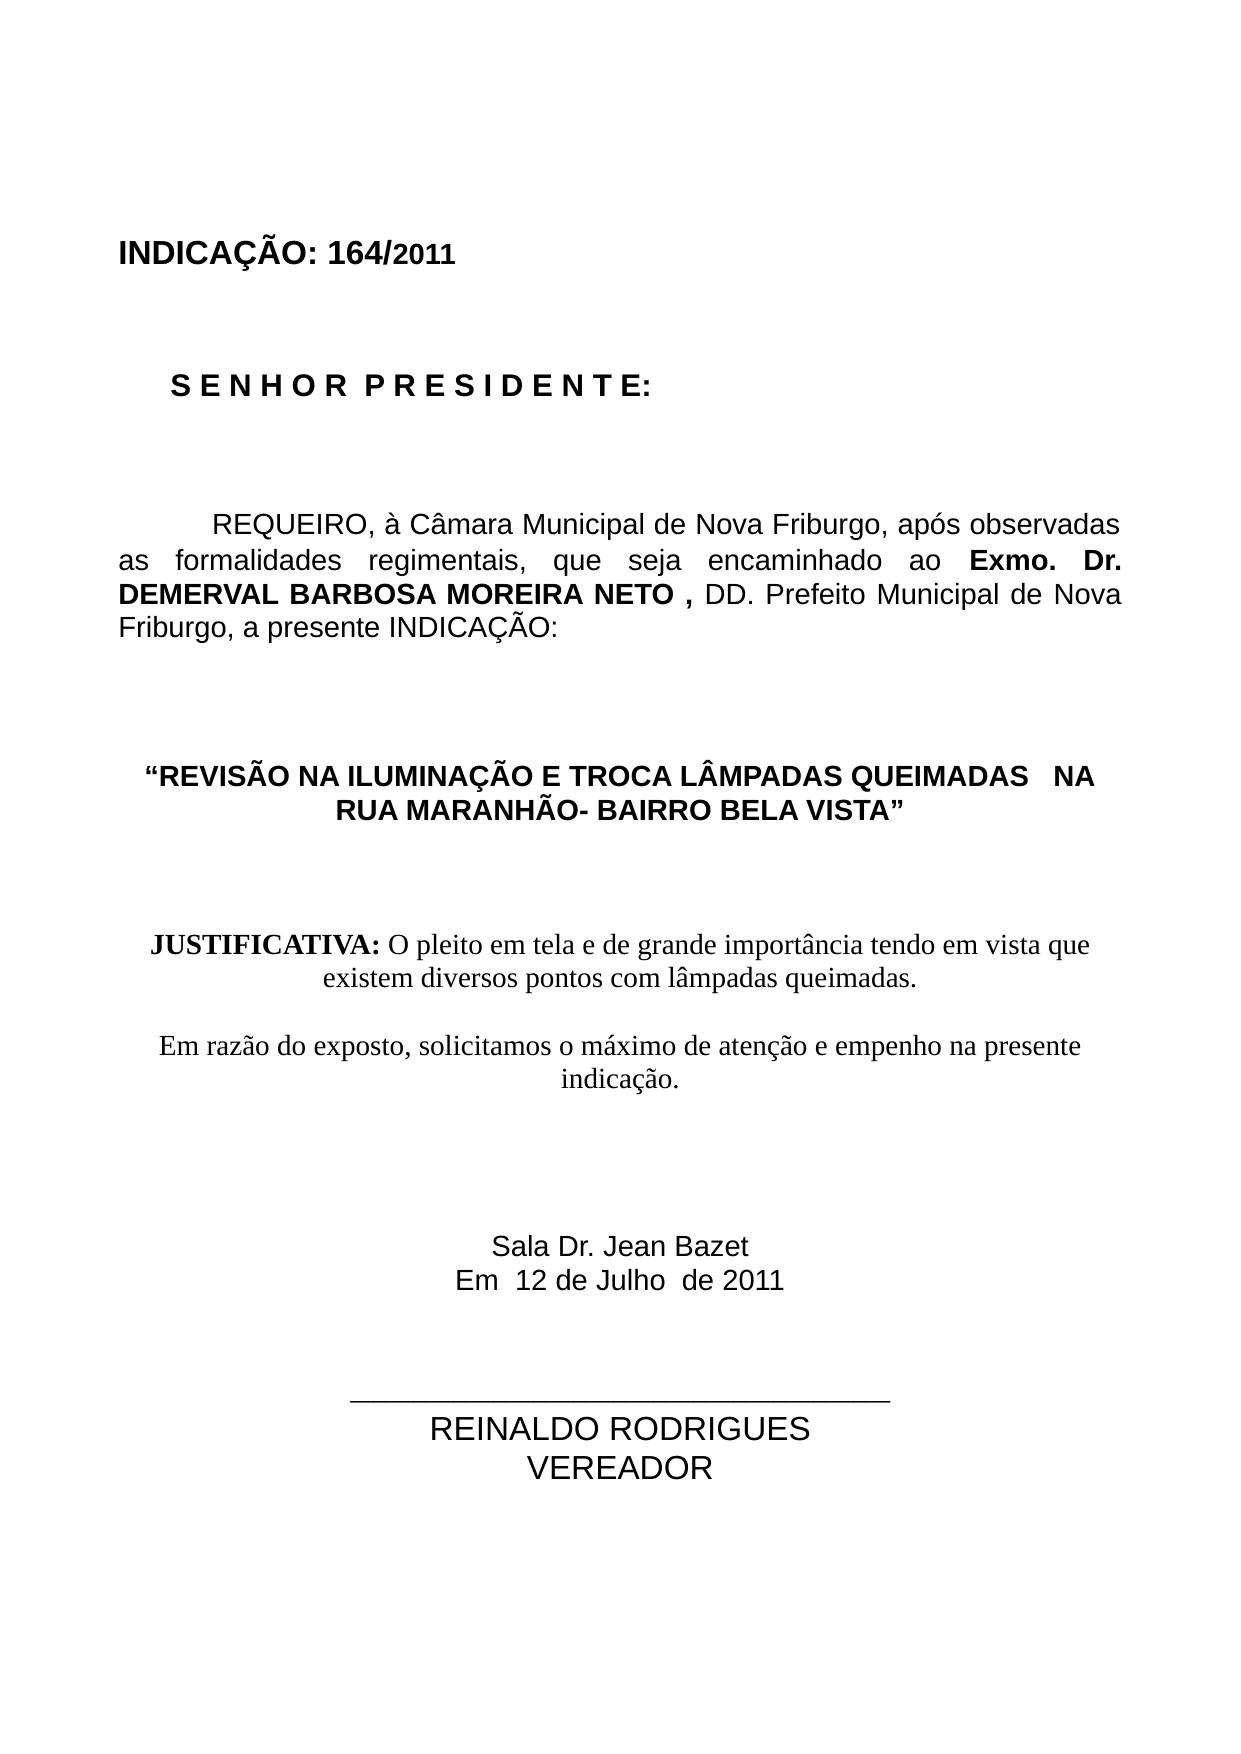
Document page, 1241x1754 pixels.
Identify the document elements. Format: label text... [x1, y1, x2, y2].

text Sala Dr. Jean Bazet [118, 1229, 1122, 1262]
text JUSTIFICATIVA: O pleito em tela e de grande importância tendo em vista que existem diversos pontos com lâmpadas queimadas. [118, 927, 1122, 994]
text ___________________________ [118, 1372, 1122, 1409]
text Em 12 de Julho de 2011 [118, 1262, 1122, 1296]
text S E N H O R P R E S I D E N T E: [118, 367, 1122, 403]
text “REVISÃO NA ILUMINAÇÃO E TROCA LÂMPADAS QUEIMADAS NA RUA MARANHÃO- BAIRRO BELA VISTA” [118, 759, 1122, 826]
text VEREADOR [118, 1448, 1122, 1486]
text INDICAÇÃO: 164/2011 [118, 233, 1122, 272]
text REQUEIRO, à Câmara Municipal de Nova Friburgo, após observadas as formalidades regimentais, que seja encaminhado ao Exmo. Dr. DEMERVAL BARBOSA MOREIRA NETO , DD. Prefeito Municipal de Nova Friburgo, a presente INDICAÇÃO: [118, 507, 1122, 644]
text Em razão do exposto, solicitamos o máximo de atenção e empenho na presente indicação. [118, 1028, 1122, 1095]
text REINALDO RODRIGUES [118, 1409, 1122, 1448]
